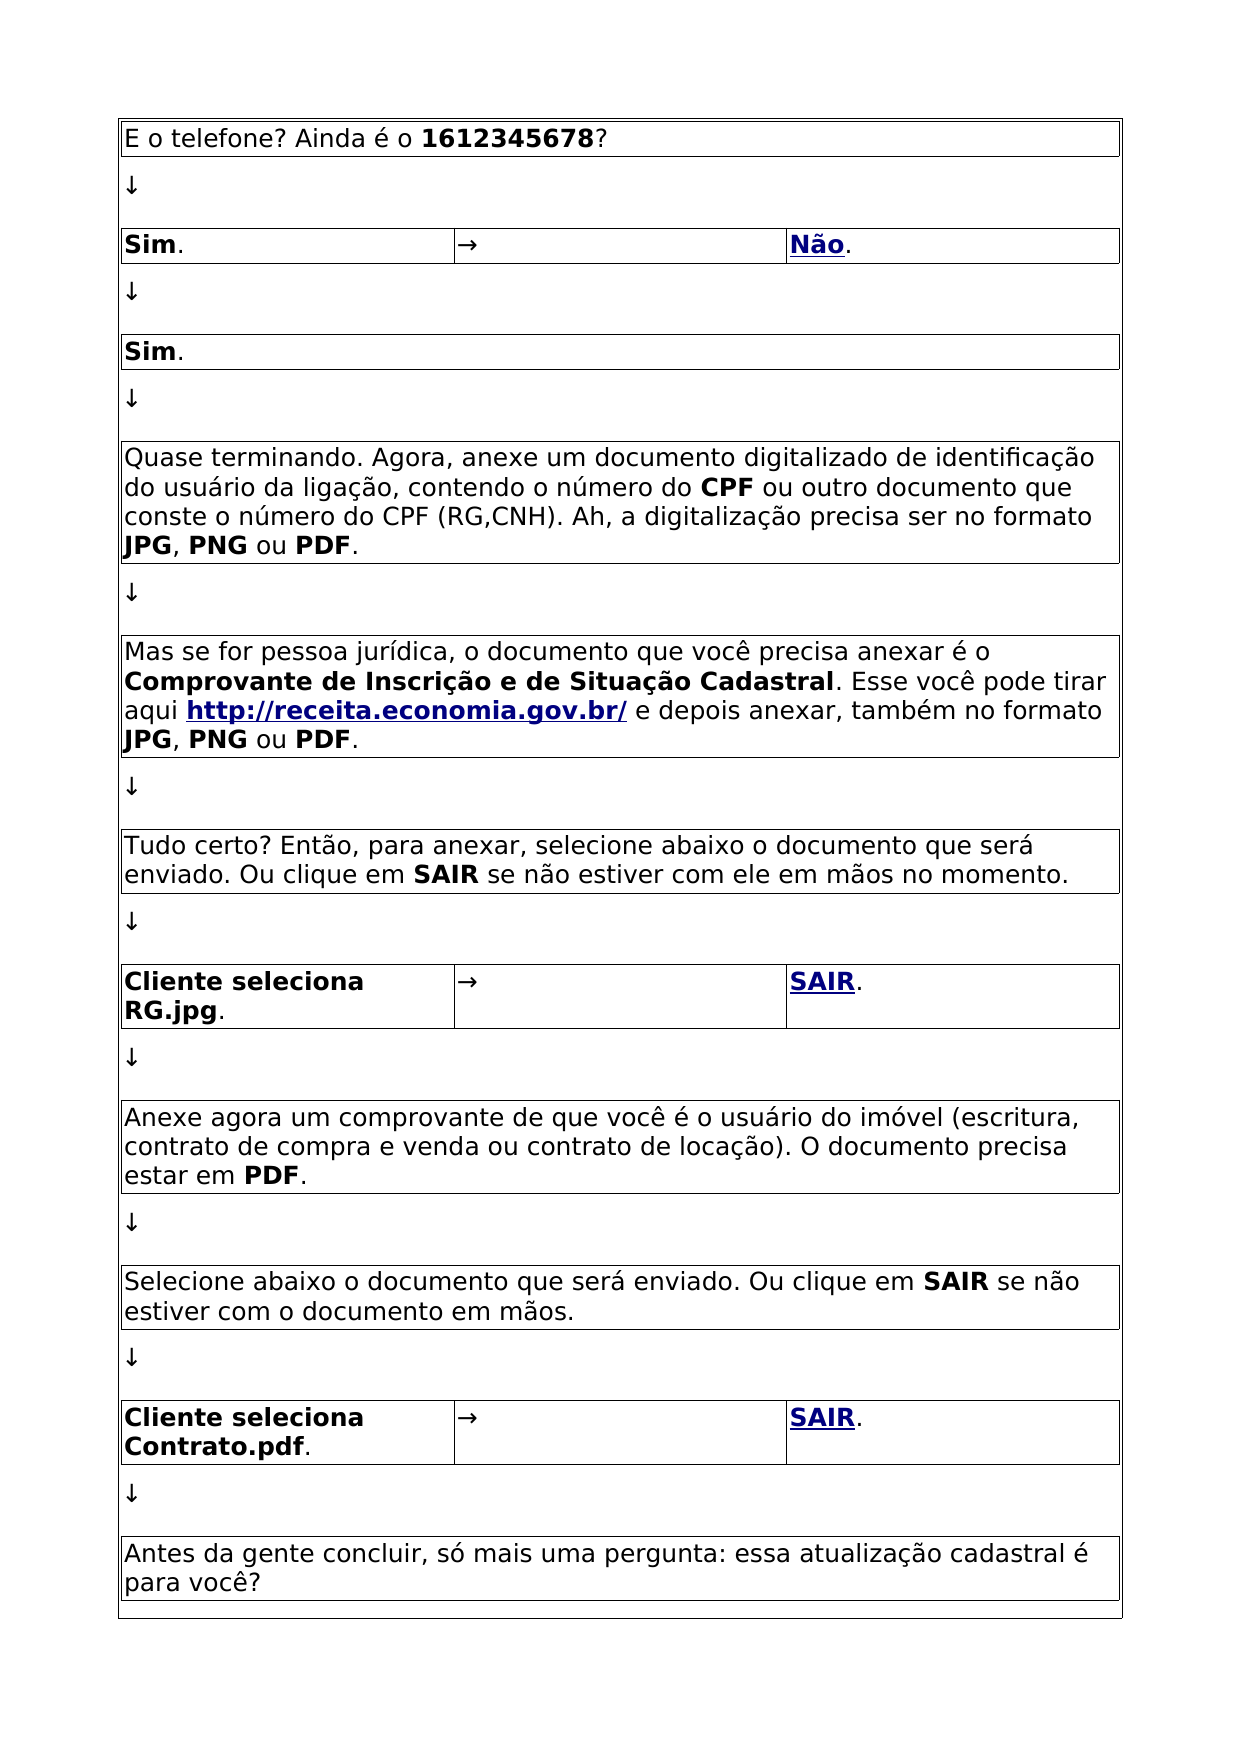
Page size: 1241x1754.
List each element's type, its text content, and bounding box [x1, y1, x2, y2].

table_header Tudo certo? Então, para anexar, selecione abaixo o documento que será enviado. Ou clique em SAIR se não estiver com ele em mãos no momento. [122, 830, 1119, 893]
table_header → [455, 229, 786, 263]
table_header Antes da gente concluir, só mais uma pergunta: essa atualização cadastral é para você? [122, 1537, 1119, 1600]
table_header Anexe agora um comprovante de que você é o usuário do imóvel (escritura, contrato de compra e venda ou contrato de locação). O documento precisa estar em PDF. [122, 1101, 1119, 1193]
table_header Quase terminando. Agora, anexe um documento digitalizado de identificação do usuário da ligação, contendo o número do CPF ou outro documento que conste o número do CPF (RG,CNH). Ah, a digitalização precisa ser no formato JPG, PNG ou PDF. [122, 442, 1119, 563]
table_header → [455, 1401, 786, 1464]
table_header SAIR. [787, 965, 1119, 1028]
table_header Não. [787, 229, 1119, 263]
table_header E o telefone? Ainda é o 1612345678? [122, 122, 1119, 156]
table_header Sim. [122, 229, 454, 263]
table_header → [455, 965, 786, 1028]
table_header Cliente seleciona RG.jpg. [122, 965, 454, 1028]
table_header ↓ ↓ ↓ ↓ ↓ ↓ ↓ ↓ ↓ ↓ [119, 119, 1122, 1618]
table_header Selecione abaixo o documento que será enviado. Ou clique em SAIR se não estiver com o documento em mãos. [122, 1266, 1119, 1329]
table_header Cliente seleciona Contrato.pdf. [122, 1401, 454, 1464]
table_header Sim. [122, 335, 1119, 369]
table_header Mas se for pessoa jurídica, o documento que você precisa anexar é o Comprovante de Inscrição e de Situação Cadastral. Esse você pode tirar aqui http://receita.economia.gov.br/ e depois anexar, também no formato JPG, PNG ou PDF. [122, 636, 1119, 757]
table_header SAIR. [787, 1401, 1119, 1464]
